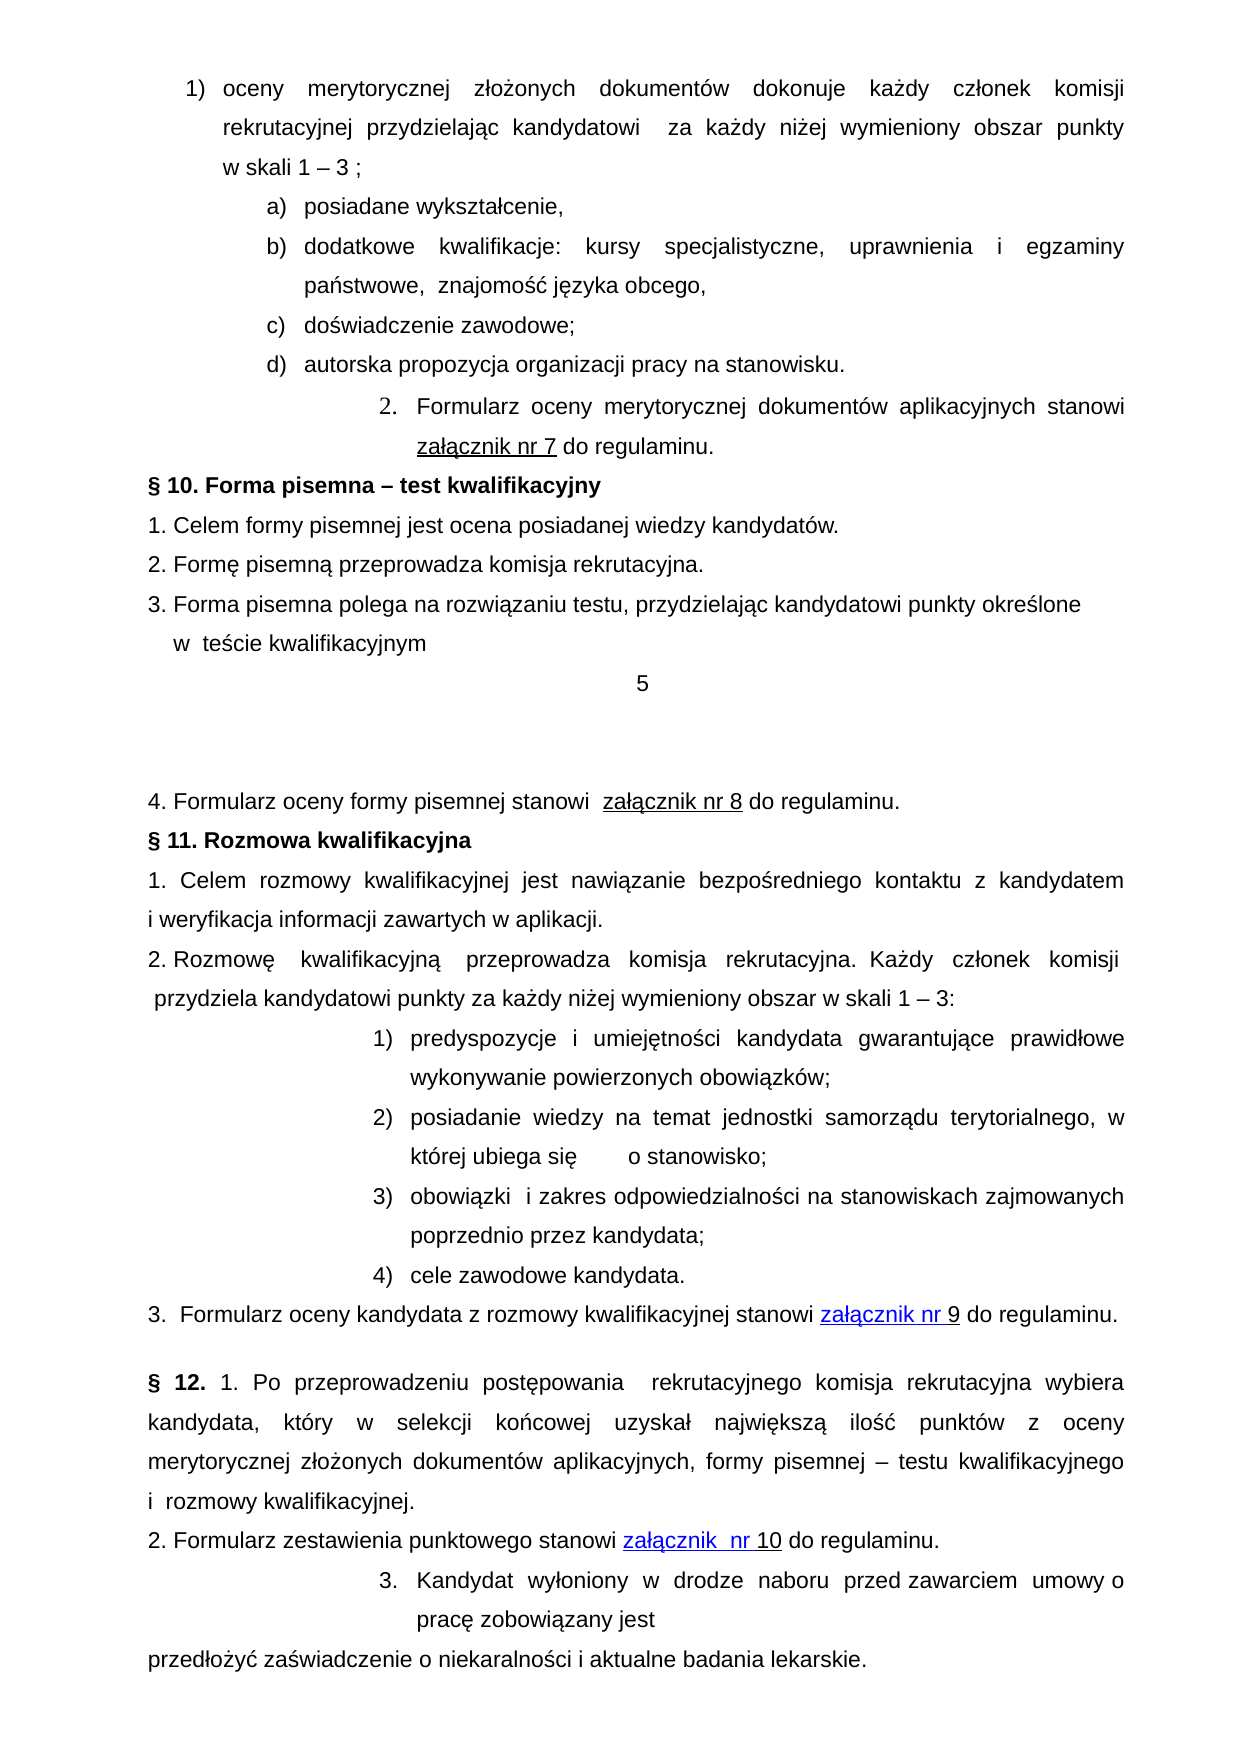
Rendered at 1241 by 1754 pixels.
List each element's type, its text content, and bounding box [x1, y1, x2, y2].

list posiadane wykształcenie, [266, 193, 1125, 220]
list posiadanie wiedzy na temat jednostki samorządu terytorialnego, w której ubiega się o stanowisko; [373, 1104, 1125, 1169]
list cele zawodowe kandydata. [373, 1262, 1125, 1288]
text § 11. Rozmowa kwalifikacyjna [148, 827, 1125, 854]
list obowiązki i zakres odpowiedzialności na stanowiskach zajmowanych poprzednio przez kandydata; [373, 1183, 1125, 1248]
text 5 [148, 669, 1125, 696]
text 4. Formularz oceny formy pisemnej stanowi załącznik nr 8 do regulaminu. [148, 788, 1125, 814]
text przydziela kandydatowi punkty za każdy niżej wymieniony obszar w skali 1 – 3: [148, 985, 1125, 1012]
list doświadczenie zawodowe; [266, 312, 1125, 338]
list Kandydat wyłoniony w drodze naboru przed zawarciem umowy o pracę zobowiązany jest [379, 1567, 1125, 1633]
text 3. Forma pisemna polega na rozwiązaniu testu, przydzielając kandydatowi punkty określone [148, 591, 1125, 617]
text § 12. 1. Po przeprowadzeniu postępowania rekrutacyjnego komisja rekrutacyjna wybiera kandydata, który w selekcji końcowej uzyskał największą ilość punktów z oceny merytorycznej złożonych dokumentów aplikacyjnych, formy pisemnej – testu kwalifikacyjnego i rozmowy kwalifikacyjnej. [148, 1369, 1125, 1514]
text 2. Formę pisemną przeprowadza komisja rekrutacyjna. [148, 551, 1125, 577]
list Formularz oceny merytorycznej dokumentów aplikacyjnych stanowi załącznik nr 7 do regulaminu. [379, 391, 1125, 459]
text 2. Rozmowę kwalifikacyjną przeprowadza komisja rekrutacyjna. Każdy członek komisji [148, 946, 1125, 972]
text 1. Celem formy pisemnej jest ocena posiadanej wiedzy kandydatów. [148, 512, 1125, 538]
text § 10. Forma pisemna – test kwalifikacyjny [148, 472, 1125, 498]
list dodatkowe kwalifikacje: kursy specjalistyczne, uprawnienia i egzaminy państwowe, znajomość języka obcego, [266, 233, 1125, 299]
text 3. Formularz oceny kandydata z rozmowy kwalifikacyjnej stanowi załącznik nr 9 do regulaminu. [148, 1301, 1125, 1327]
text w teście kwalifikacyjnym [148, 630, 1125, 656]
list autorska propozycja organizacji pracy na stanowisku. [266, 351, 1125, 378]
text 2. Formularz zestawienia punktowego stanowi załącznik nr 10 do regulaminu. [148, 1527, 1125, 1554]
list predyspozycje i umiejętności kandydata gwarantujące prawidłowe wykonywanie powierzonych obowiązków; [373, 1025, 1125, 1091]
text przedłożyć zaświadczenie o niekaralności i aktualne badania lekarskie. [148, 1646, 1125, 1672]
text 1. Celem rozmowy kwalifikacyjnej jest nawiązanie bezpośredniego kontaktu z kandydatem i weryfikacja informacji zawartych w aplikacji. [148, 867, 1125, 933]
list oceny merytorycznej złożonych dokumentów dokonuje każdy członek komisji rekrutacyjnej przydzielając kandydatowi za każdy niżej wymieniony obszar punkty w skali 1 – 3 ; [185, 75, 1125, 180]
